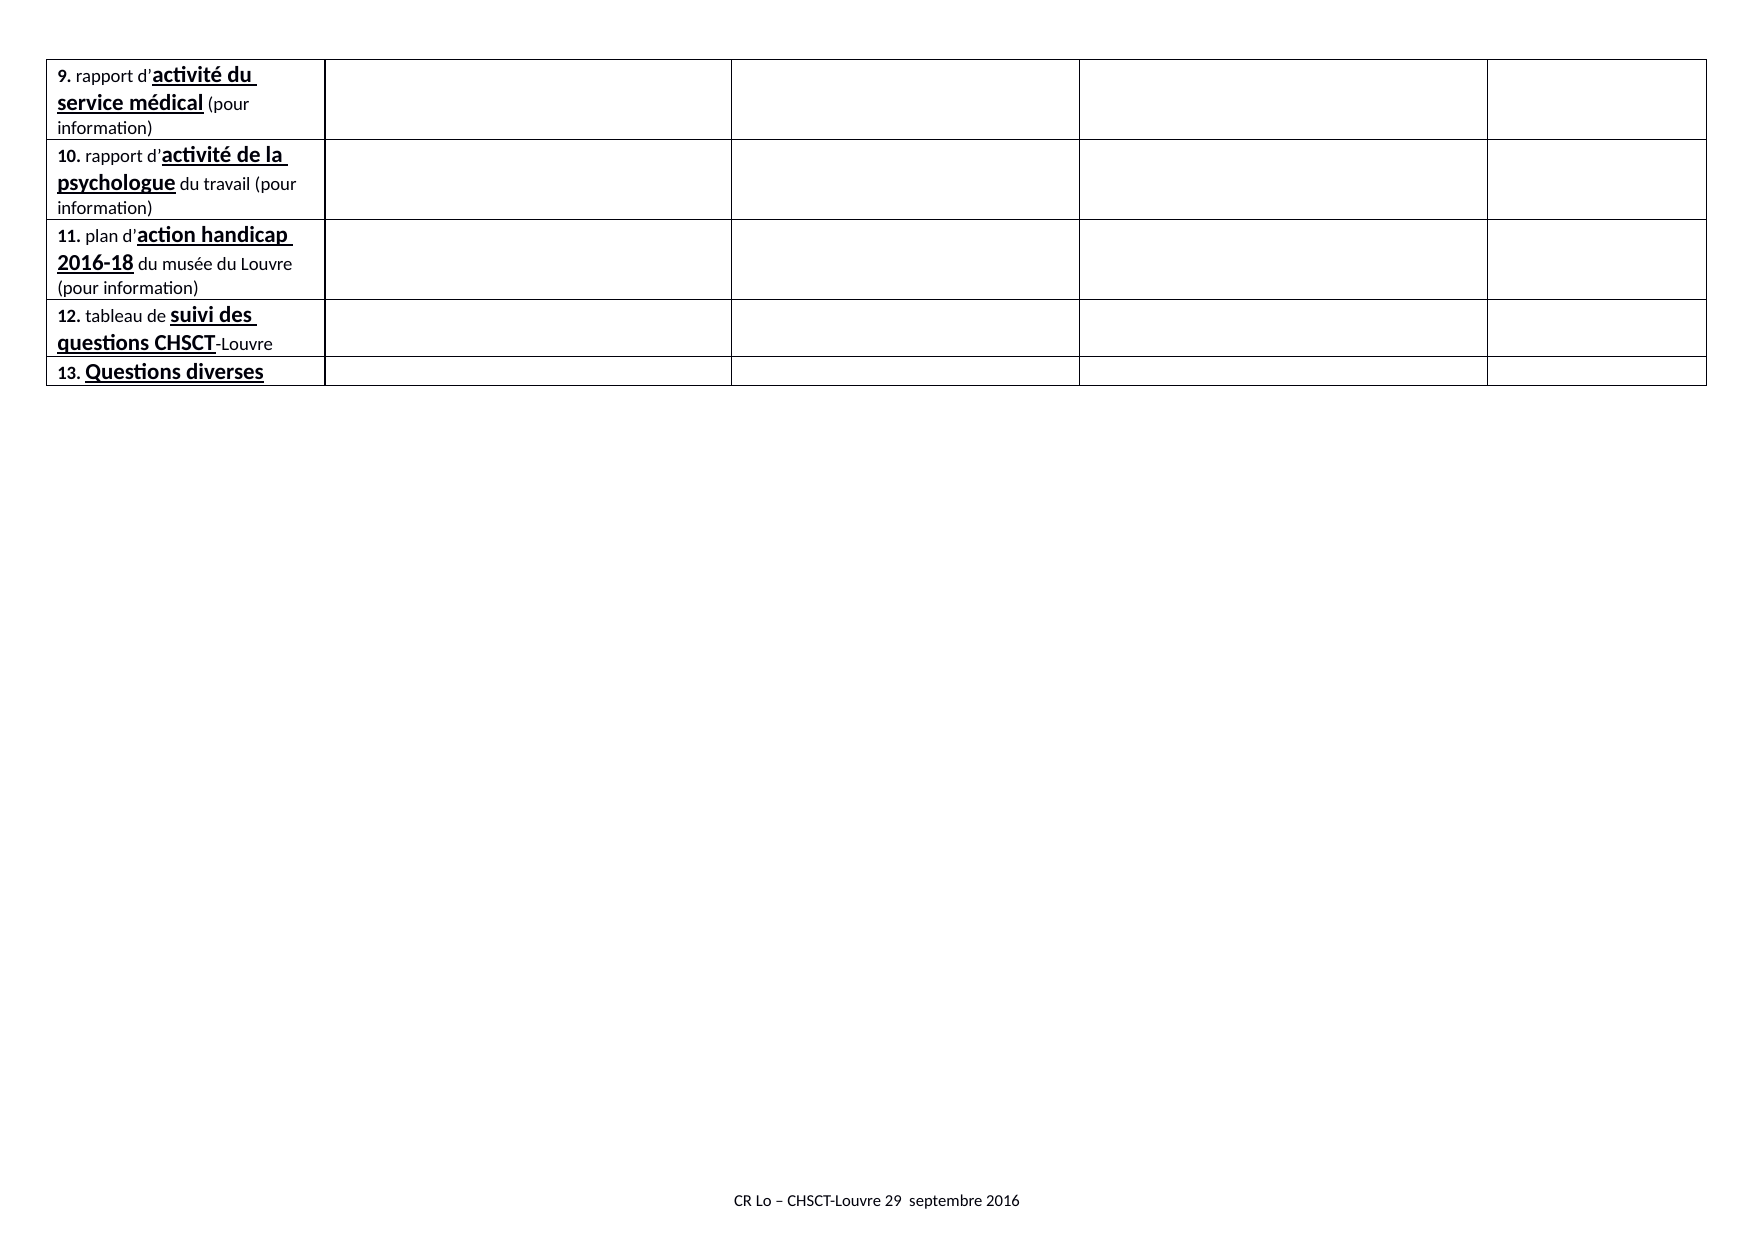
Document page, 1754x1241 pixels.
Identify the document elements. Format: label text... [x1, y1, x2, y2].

table_cell 13. Questions diverses [47, 357, 324, 385]
table_cell [1488, 60, 1706, 139]
table_cell [1080, 60, 1487, 139]
table_cell [1488, 220, 1706, 299]
table_cell [1080, 140, 1487, 219]
table_cell [1488, 357, 1706, 385]
table_cell [326, 300, 731, 356]
table_cell [326, 60, 731, 139]
table_cell 12. tableau de suivi des questions CHSCT-Louvre [47, 300, 324, 356]
table_cell [732, 220, 1079, 299]
table_cell 9. rapport d’activité du service médical (pour information) [47, 60, 324, 139]
table_cell [326, 357, 731, 385]
table_cell [1080, 220, 1487, 299]
table_cell [1488, 140, 1706, 219]
table_cell [732, 140, 1079, 219]
table_cell [732, 60, 1079, 139]
table_cell [1080, 300, 1487, 356]
table_cell [732, 357, 1079, 385]
table_cell [326, 140, 731, 219]
table_cell [326, 220, 731, 299]
table_cell [1080, 357, 1487, 385]
table_cell [732, 300, 1079, 356]
table_cell [1488, 300, 1706, 356]
table_cell 11. plan d’action handicap 2016-18 du musée du Louvre (pour information) [47, 220, 324, 299]
table_cell 10. rapport d’activité de la psychologue du travail (pour information) [47, 140, 324, 219]
